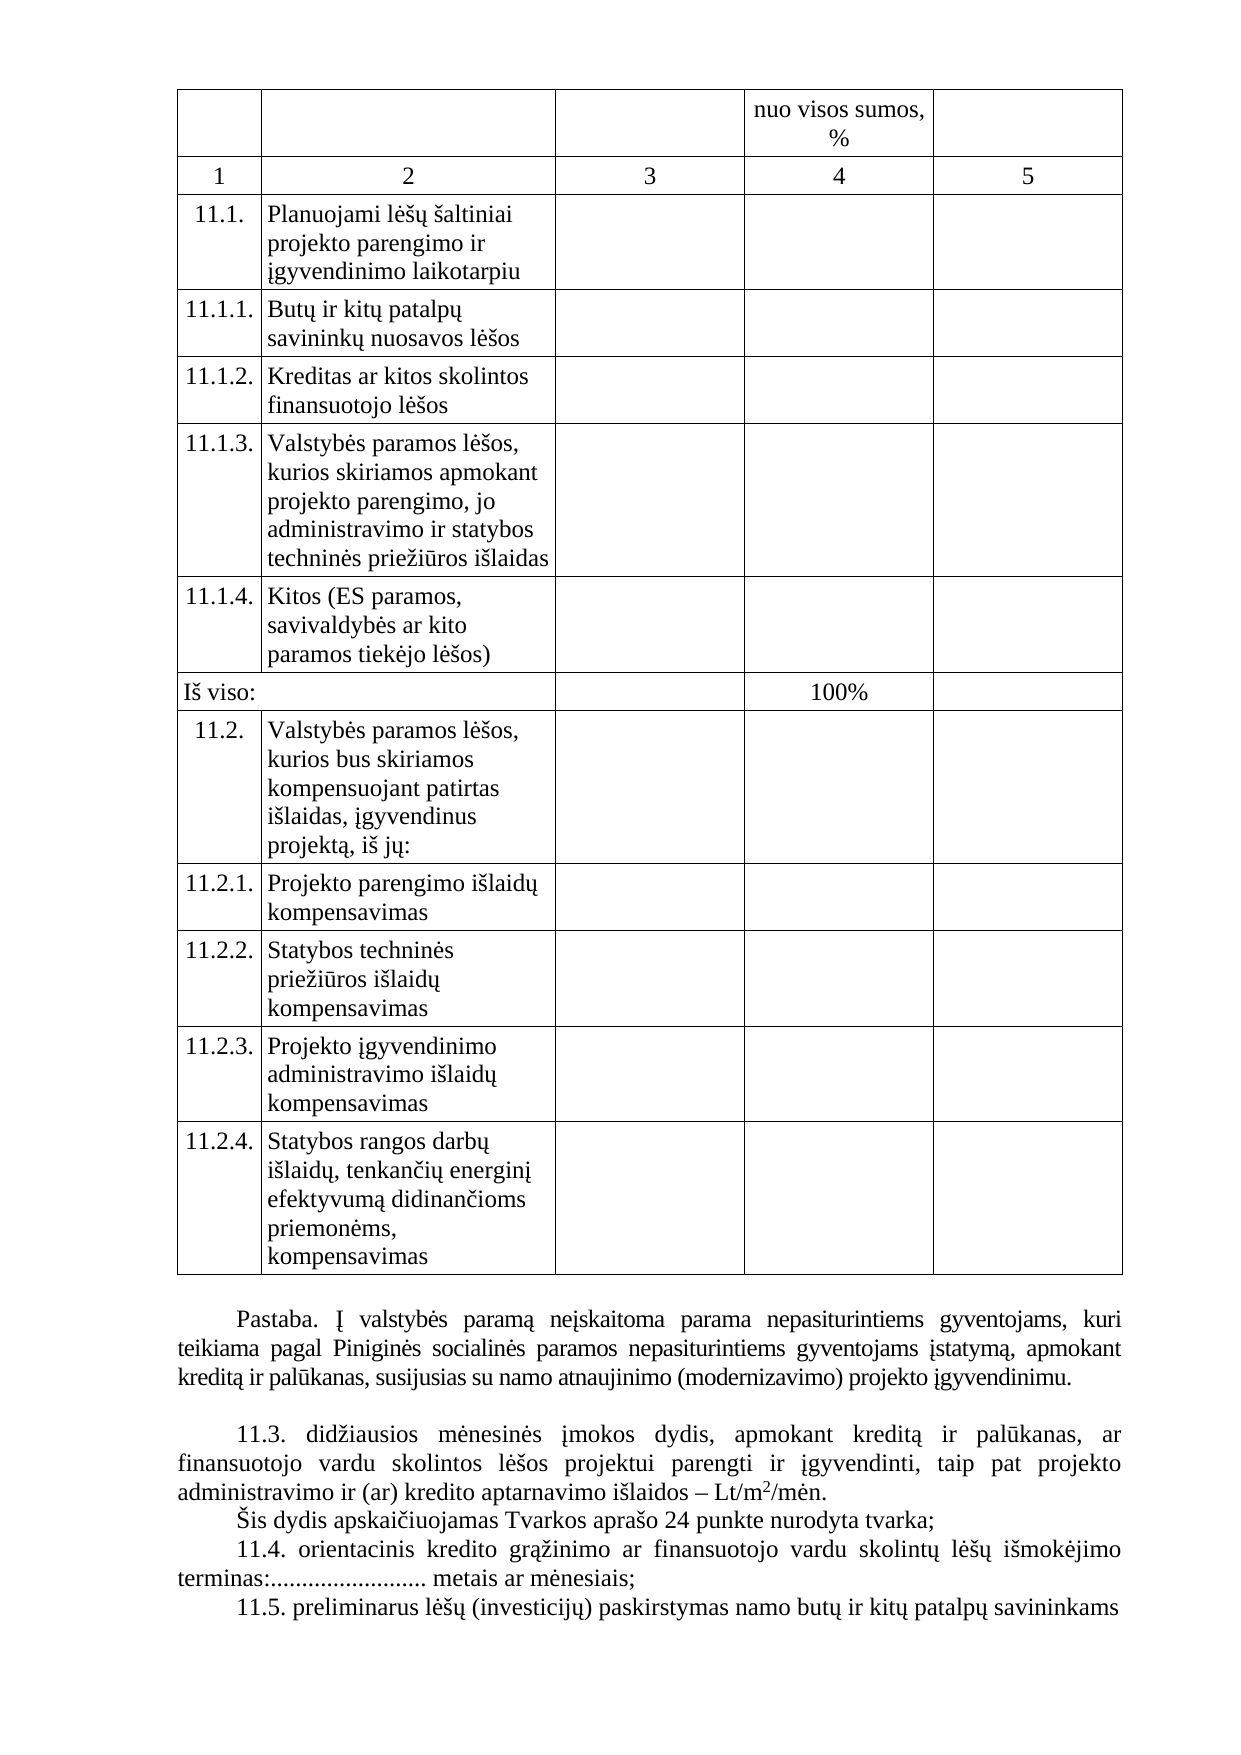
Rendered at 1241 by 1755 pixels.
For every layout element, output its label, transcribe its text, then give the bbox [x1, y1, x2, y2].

table_cell [556, 1122, 744, 1274]
table_cell 11.1.1. [178, 290, 261, 356]
table_cell [934, 1122, 1122, 1274]
text Šis dydis apskaičiuojamas Tvarkos aprašo 24 punkte nurodyta tvarka; [177, 1505, 1122, 1534]
table_cell 11.2. [178, 711, 261, 863]
table_cell [745, 931, 933, 1026]
table_header [934, 90, 1122, 156]
table_cell [934, 931, 1122, 1026]
table_cell [934, 357, 1122, 423]
table_cell [556, 424, 744, 576]
table_cell 2 [262, 157, 555, 194]
table_cell Planuojami lėšų šaltiniai projekto parengimo ir įgyvendinimo laikotarpiu [262, 195, 555, 289]
table_cell [745, 864, 933, 930]
table_cell Iš viso: [178, 673, 555, 710]
table_cell [934, 1027, 1122, 1121]
table_cell 1 [178, 157, 261, 194]
table_cell Statybos rangos darbų išlaidų, tenkančių energinį efektyvumą didinančioms priemonėms, kompensavimas [262, 1122, 555, 1274]
table_cell [934, 424, 1122, 576]
table_cell 11.2.1. [178, 864, 261, 930]
table_cell Projekto įgyvendinimo administravimo išlaidų kompensavimas [262, 1027, 555, 1121]
table_header [262, 90, 555, 156]
table_cell [745, 195, 933, 289]
table_cell [745, 711, 933, 863]
table_cell [934, 711, 1122, 863]
table_cell 11.2.4. [178, 1122, 261, 1274]
table_cell 11.1.2. [178, 357, 261, 423]
table_cell [934, 864, 1122, 930]
table_cell [556, 357, 744, 423]
text 11.4. orientacinis kredito grąžinimo ar finansuotojo vardu skolintų lėšų išmokėjimo terminas:......................... metais ar mėnesiais; [177, 1534, 1122, 1592]
table_cell 11.1.3. [178, 424, 261, 576]
table_cell [745, 357, 933, 423]
table_cell [556, 931, 744, 1026]
table_cell [745, 1122, 933, 1274]
table_cell [556, 90, 744, 156]
table_cell Kitos (ES paramos, savivaldybės ar kito paramos tiekėjo lėšos) [262, 577, 555, 672]
table_cell [556, 864, 744, 930]
table_cell 11.2.2. [178, 931, 261, 1026]
table_cell [556, 711, 744, 863]
table_cell [745, 1027, 933, 1121]
table_cell Valstybės paramos lėšos, kurios bus skiriamos kompensuojant patirtas išlaidas, įgyvendinus projektą, iš jų: [262, 711, 555, 863]
table_cell [934, 673, 1122, 710]
table_cell [745, 577, 933, 672]
text Pastaba. Į valstybės paramą neįskaitoma parama nepasiturintiems gyventojams, kuri teikiama pagal Piniginės socialinės paramos nepasiturintiems gyventojams įstatymą, apmokant kreditą ir palūkanas, susijusias su namo atnaujinimo (modernizavimo) projekto įgyvendinimu. [177, 1304, 1122, 1390]
table_cell [556, 290, 744, 356]
table_cell 11.1.4. [178, 577, 261, 672]
text 11.5. preliminarus lėšų (investicijų) paskirstymas namo butų ir kitų patalpų savininkams [177, 1592, 1122, 1620]
table_cell [934, 195, 1122, 289]
table_cell Butų ir kitų patalpų savininkų nuosavos lėšos [262, 290, 555, 356]
table_cell 11.2.3. [178, 1027, 261, 1121]
table_cell 100% [745, 673, 933, 710]
table_cell [934, 290, 1122, 356]
table_cell nuo visos sumos, % [745, 90, 933, 156]
table_cell Projekto parengimo išlaidų kompensavimas [262, 864, 555, 930]
table_cell Valstybės paramos lėšos, kurios skiriamos apmokant projekto parengimo, jo administravimo ir statybos techninės priežiūros išlaidas [262, 424, 555, 576]
table_cell [745, 290, 933, 356]
table_cell 5 [934, 157, 1122, 194]
table_cell [556, 1027, 744, 1121]
table_cell [556, 577, 744, 672]
table_cell [556, 195, 744, 289]
table_cell Kreditas ar kitos skolintos finansuotojo lėšos [262, 357, 555, 423]
table_cell Statybos techninės priežiūros išlaidų kompensavimas [262, 931, 555, 1026]
text 11.3. didžiausios mėnesinės įmokos dydis, apmokant kreditą ir palūkanas, ar finansuotojo vardu skolintos lėšos projektui parengti ir įgyvendinti, taip pat projekto administravimo ir (ar) kredito aptarnavimo išlaidos – Lt/m2/mėn. [177, 1419, 1122, 1505]
table_cell 11.1. [178, 195, 261, 289]
table_cell [934, 577, 1122, 672]
table_cell 4 [745, 157, 933, 194]
table_cell [745, 424, 933, 576]
table_cell [556, 673, 744, 710]
table_cell 3 [556, 157, 744, 194]
table_header [178, 90, 261, 156]
